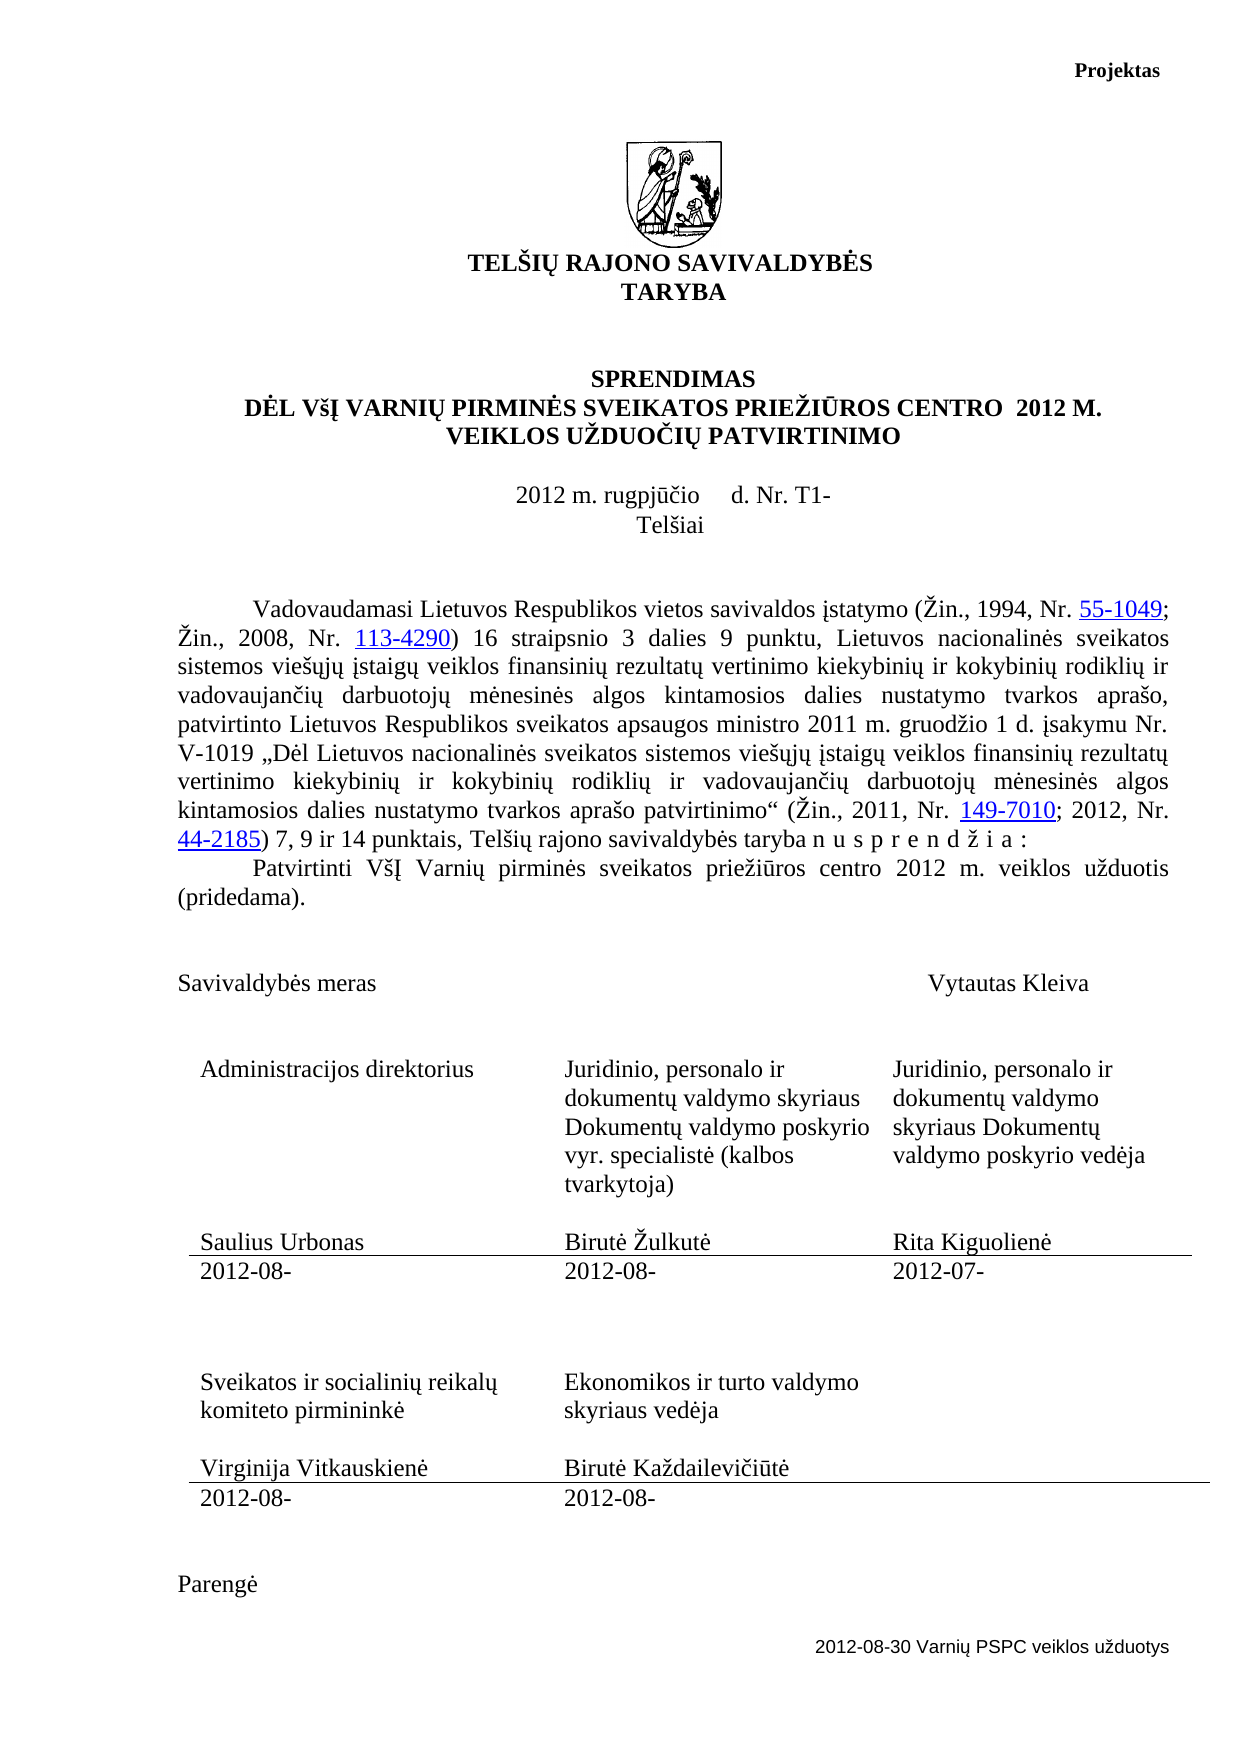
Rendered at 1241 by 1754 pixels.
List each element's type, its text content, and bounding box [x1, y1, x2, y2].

table_cell [881, 1424, 1210, 1453]
table_cell [881, 1367, 1210, 1424]
table_header [881, 1338, 1210, 1367]
table_cell 2012-08- [189, 1483, 553, 1540]
table_cell SPRENDIMAS [176, 363, 1171, 393]
table_header [553, 1338, 881, 1367]
table_cell 2012-08- [189, 1256, 553, 1285]
table_cell Sveikatos ir socialinių reikalų komiteto pirmininkė [189, 1367, 553, 1424]
table_cell 2012-07- [881, 1256, 1192, 1285]
text Parengė [177, 1569, 1169, 1598]
table_header [189, 1025, 553, 1054]
text Savivaldybės meras Vytautas Kleiva [177, 968, 1169, 997]
text Patvirtinti VšĮ Varnių pirminės sveikatos priežiūros centro 2012 m. veiklos užduotis (pridedama). [177, 853, 1169, 910]
table_cell Rita Kiguolienė [881, 1227, 1192, 1255]
table_cell 2012 m. rugpjūčio d. Nr. T1- [176, 480, 1171, 509]
table_cell Virginija Vitkauskienė [189, 1453, 553, 1482]
table_cell Saulius Urbonas [189, 1227, 553, 1255]
table_cell 2012-08- [553, 1483, 881, 1540]
table_header [881, 1025, 1192, 1054]
table_cell [881, 1453, 1210, 1482]
table_cell TELŠIŲ RAJONO SAVIVALDYBĖS TARYBA [176, 83, 1171, 363]
table_cell DĖL VšĮ VARNIŲ PIRMINĖS SVEIKATOS PRIEŽIŪROS CENTRO 2012 M. VEIKLOS UŽDUOČIŲ PATVIRTINIMO [176, 393, 1171, 450]
table_header [553, 1025, 881, 1054]
table_cell [881, 1483, 1210, 1540]
table_cell Birutė Žulkutė [553, 1227, 881, 1255]
table_cell [176, 450, 1171, 480]
table_cell Ekonomikos ir turto valdymo skyriaus vedėja [553, 1367, 881, 1424]
table_cell 2012-08- [553, 1256, 881, 1285]
table_cell Birutė Každailevičiūtė [553, 1453, 881, 1482]
table_cell Administracijos direktorius [189, 1054, 553, 1227]
table_cell Juridinio, personalo ir dokumentų valdymo skyriaus Dokumentų valdymo poskyrio vedėja [881, 1054, 1192, 1227]
text Vadovaudamasi Lietuvos Respublikos vietos savivaldos įstatymo (Žin., 1994, Nr. 55-1049; Žin., 2008, Nr. 113-4290) 16 straipsnio 3 dalies 9 punktu, Lietuvos nacionalinės sveikatos sistemos viešųjų įstaigų veiklos finansinių rezultatų vertinimo kiekybinių ir kokybinių rodiklių ir vadovaujančių darbuotojų mėnesinės algos kintamosios dalies nustatymo tvarkos aprašo, patvirtinto Lietuvos Respublikos sveikatos apsaugos ministro 2011 m. gruodžio 1 d. įsakymu Nr. V-1019 „Dėl Lietuvos nacionalinės sveikatos sistemos viešųjų įstaigų veiklos finansinių rezultatų vertinimo kiekybinių ir kokybinių rodiklių ir vadovaujančių darbuotojų mėnesinės algos kintamosios dalies nustatymo tvarkos aprašo patvirtinimo“ (Žin., 2011, Nr. 149-7010; 2012, Nr. 44-2185) 7, 9 ir 14 punktais, Telšių rajono savivaldybės taryba nusprendžia: [177, 594, 1169, 853]
table_cell [189, 1424, 553, 1453]
table_cell Telšiai [176, 509, 1171, 539]
table_header [189, 1338, 553, 1367]
table_cell Juridinio, personalo ir dokumentų valdymo skyriaus Dokumentų valdymo poskyrio vyr. specialistė (kalbos tvarkytoja) [553, 1054, 881, 1227]
table_cell [553, 1424, 881, 1453]
table_header Projektas [176, 30, 1171, 82]
